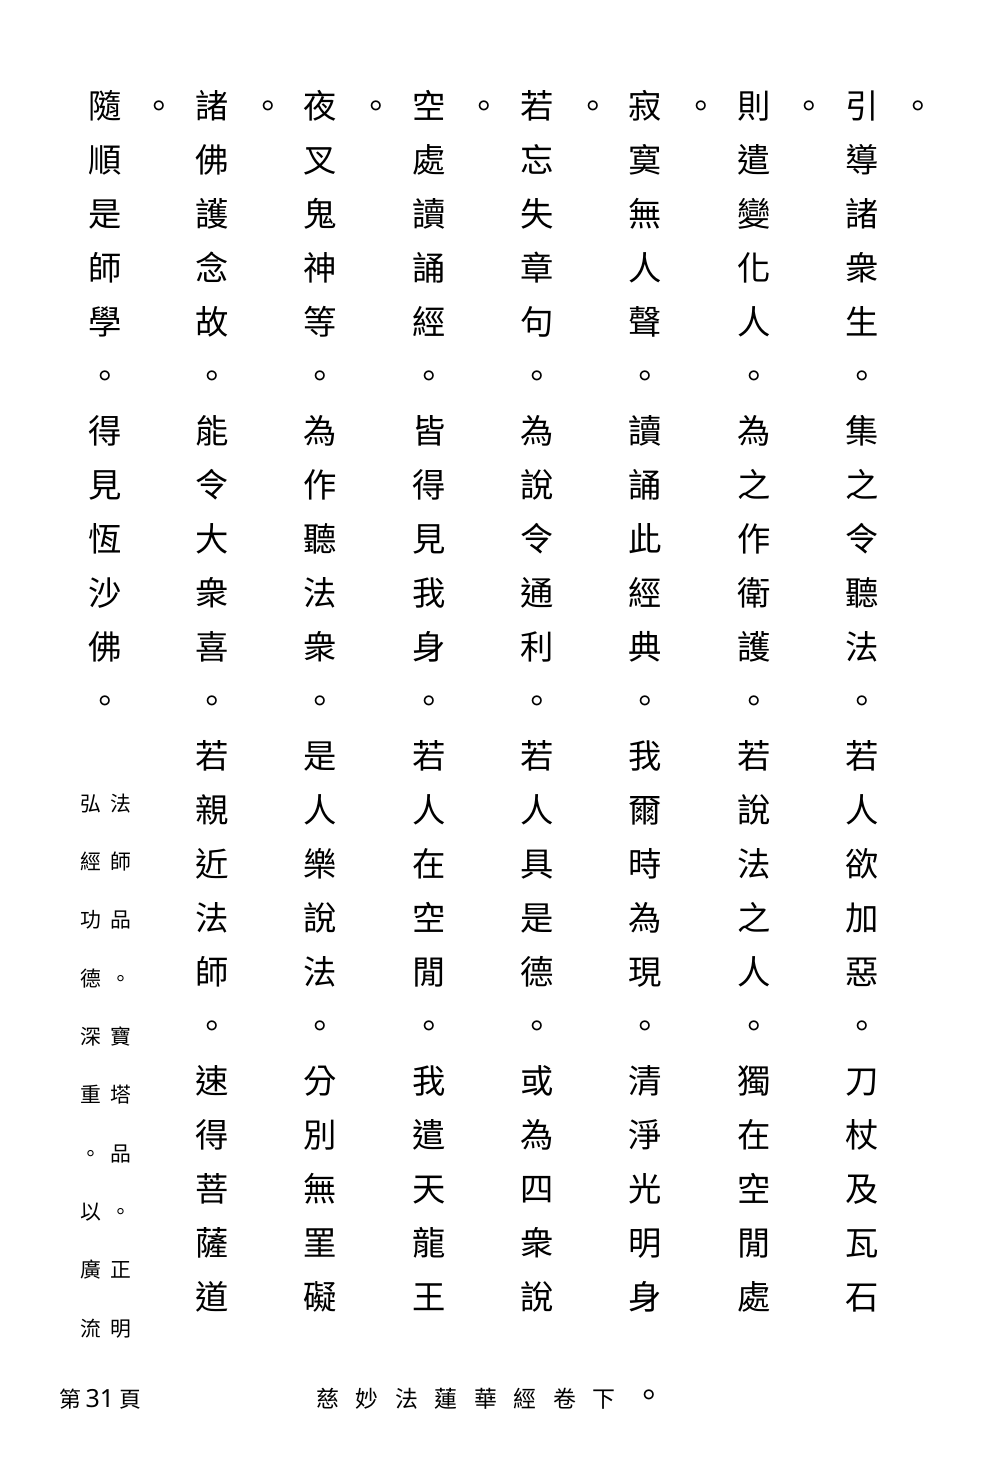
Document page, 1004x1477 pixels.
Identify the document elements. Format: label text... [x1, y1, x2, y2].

text 則遣變化人。為之作衛護。若說法之人。獨在空閒處。 [674, 88, 782, 1363]
text 夜叉鬼神等。為作聽法衆。是人樂說法。分別無罣礙。 [241, 88, 349, 1363]
text 隨順是師學。得見恆沙佛。 法師品。寶塔品。正明弘經功德深重。以廣流通。 [78, 88, 132, 1363]
text 若忘失章句。為說令通利。若人具是德。或為四衆說。 [457, 88, 566, 1363]
text 引導諸衆生。集之令聽法。若人欲加惡。刀杖及瓦石。 [782, 88, 891, 1363]
text 諸佛護念故。能令大衆喜。若親近法師。速得菩薩道。 [132, 88, 241, 1363]
text 空處讀誦經。皆得見我身。若人在空閒。我遣天龍王。 [349, 88, 457, 1363]
text 。 [891, 88, 945, 1363]
text 寂寞無人聲。讀誦此經典。我爾時為現。清淨光明身。 [566, 88, 674, 1363]
